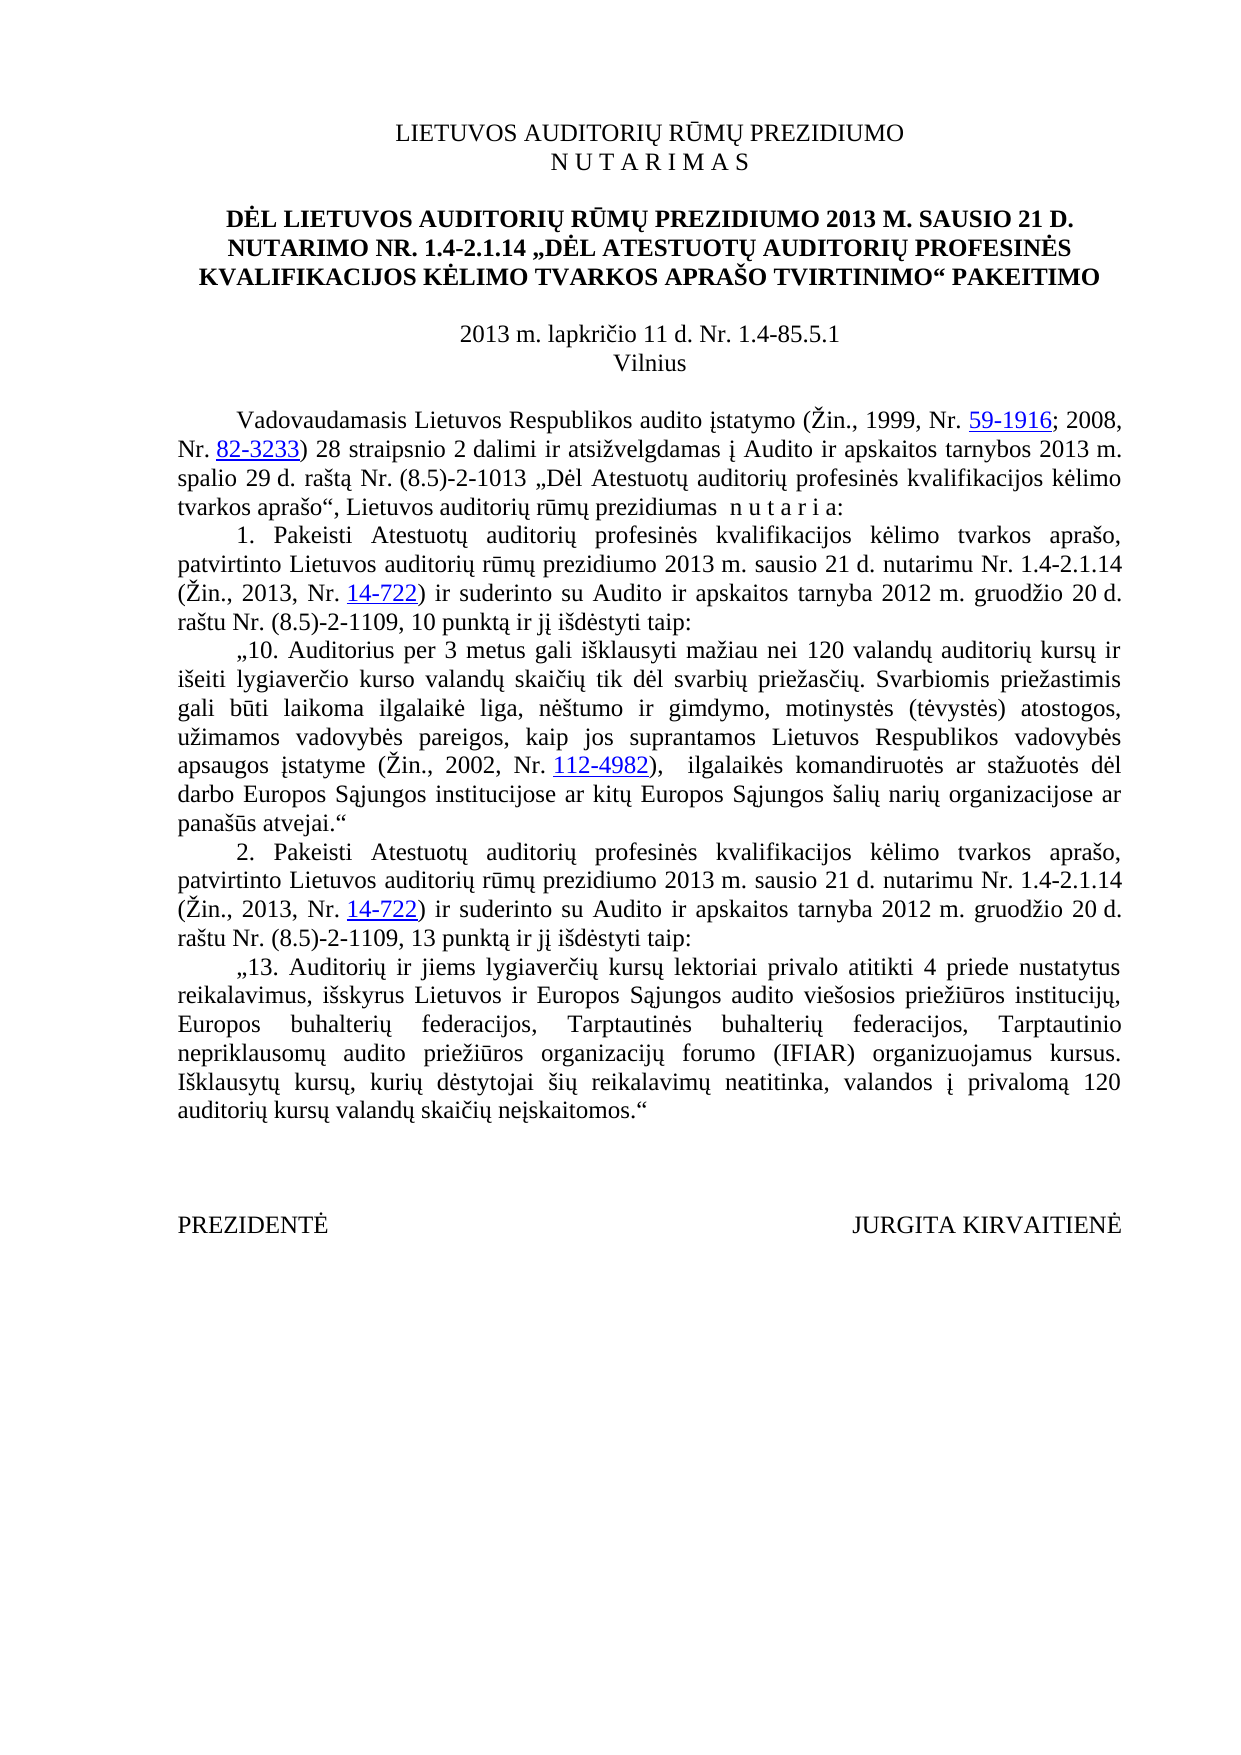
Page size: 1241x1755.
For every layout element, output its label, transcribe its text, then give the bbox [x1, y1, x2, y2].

text 1. Pakeisti Atestuotų auditorių profesinės kvalifikacijos kėlimo tvarkos aprašo, patvirtinto Lietuvos auditorių rūmų prezidiumo 2013 m. sausio 21 d. nutarimu Nr. 1.4-2.1.14 (Žin., 2013, Nr. 14-722) ir suderinto su Audito ir apskaitos tarnyba 2012 m. gruodžio 20 d. raštu Nr. (8.5)-2-1109, 10 punktą ir jį išdėstyti taip: [177, 521, 1122, 636]
text „10. Auditorius per 3 metus gali išklausyti mažiau nei 120 valandų auditorių kursų ir išeiti lygiaverčio kurso valandų skaičių tik dėl svarbių priežasčių. Svarbiomis priežastimis gali būti laikoma ilgalaikė liga, nėštumo ir gimdymo, motinystės (tėvystės) atostogos, užimamos vadovybės pareigos, kaip jos suprantamos Lietuvos Respublikos vadovybės apsaugos įstatyme (Žin., 2002, Nr. 112-4982), ilgalaikės komandiruotės ar stažuotės dėl darbo Europos Sąjungos institucijose ar kitų Europos Sąjungos šalių narių organizacijose ar panašūs atvejai.“ [177, 636, 1122, 837]
text „13. Auditorių ir jiems lygiaverčių kursų lektoriai privalo atitikti 4 priede nustatytus reikalavimus, išskyrus Lietuvos ir Europos Sąjungos audito viešosios priežiūros institucijų, Europos buhalterių federacijos, Tarptautinės buhalterių federacijos, Tarptautinio nepriklausomų audito priežiūros organizacijų forumo (IFIAR) organizuojamus kursus. Išklausytų kursų, kurių dėstytojai šių reikalavimų neatitinka, valandos į privalomą 120 auditorių kursų valandų skaičių neįskaitomos.“ [177, 952, 1122, 1124]
text N U T A R I M A S [177, 147, 1122, 176]
text Vilnius [177, 348, 1122, 377]
text 2013 m. lapkričio 11 d. Nr. 1.4-85.5.1 [177, 319, 1122, 348]
text 2. Pakeisti Atestuotų auditorių profesinės kvalifikacijos kėlimo tvarkos aprašo, patvirtinto Lietuvos auditorių rūmų prezidiumo 2013 m. sausio 21 d. nutarimu Nr. 1.4-2.1.14 (Žin., 2013, Nr. 14-722) ir suderinto su Audito ir apskaitos tarnyba 2012 m. gruodžio 20 d. raštu Nr. (8.5)-2-1109, 13 punktą ir jį išdėstyti taip: [177, 837, 1122, 952]
text DĖL lietuvos auditorių rūmų prezidiumo 2013 m. sausio 21 d. nutarimo Nr. 1.4-2.1.14 „dėl Atestuotų auditorių profesinės kvalifikacijos kėlimo tvarkos aprašo tvirtinimo“ pakeitimo [177, 204, 1122, 291]
text PREZIDENTĖ JURGITA KIRVAITIENĖ [177, 1211, 1122, 1239]
text LIETUVOS AUDITORIŲ RŪMŲ PREZIDIUMO [177, 118, 1122, 147]
text Vadovaudamasis Lietuvos Respublikos audito įstatymo (Žin., 1999, Nr. 59-1916; 2008, Nr. 82-3233) 28 straipsnio 2 dalimi ir atsižvelgdamas į Audito ir apskaitos tarnybos 2013 m. spalio 29 d. raštą Nr. (8.5)-2-1013 „Dėl Atestuotų auditorių profesinės kvalifikacijos kėlimo tvarkos aprašo“, Lietuvos auditorių rūmų prezidiumas n u t a r i a: [177, 406, 1122, 521]
